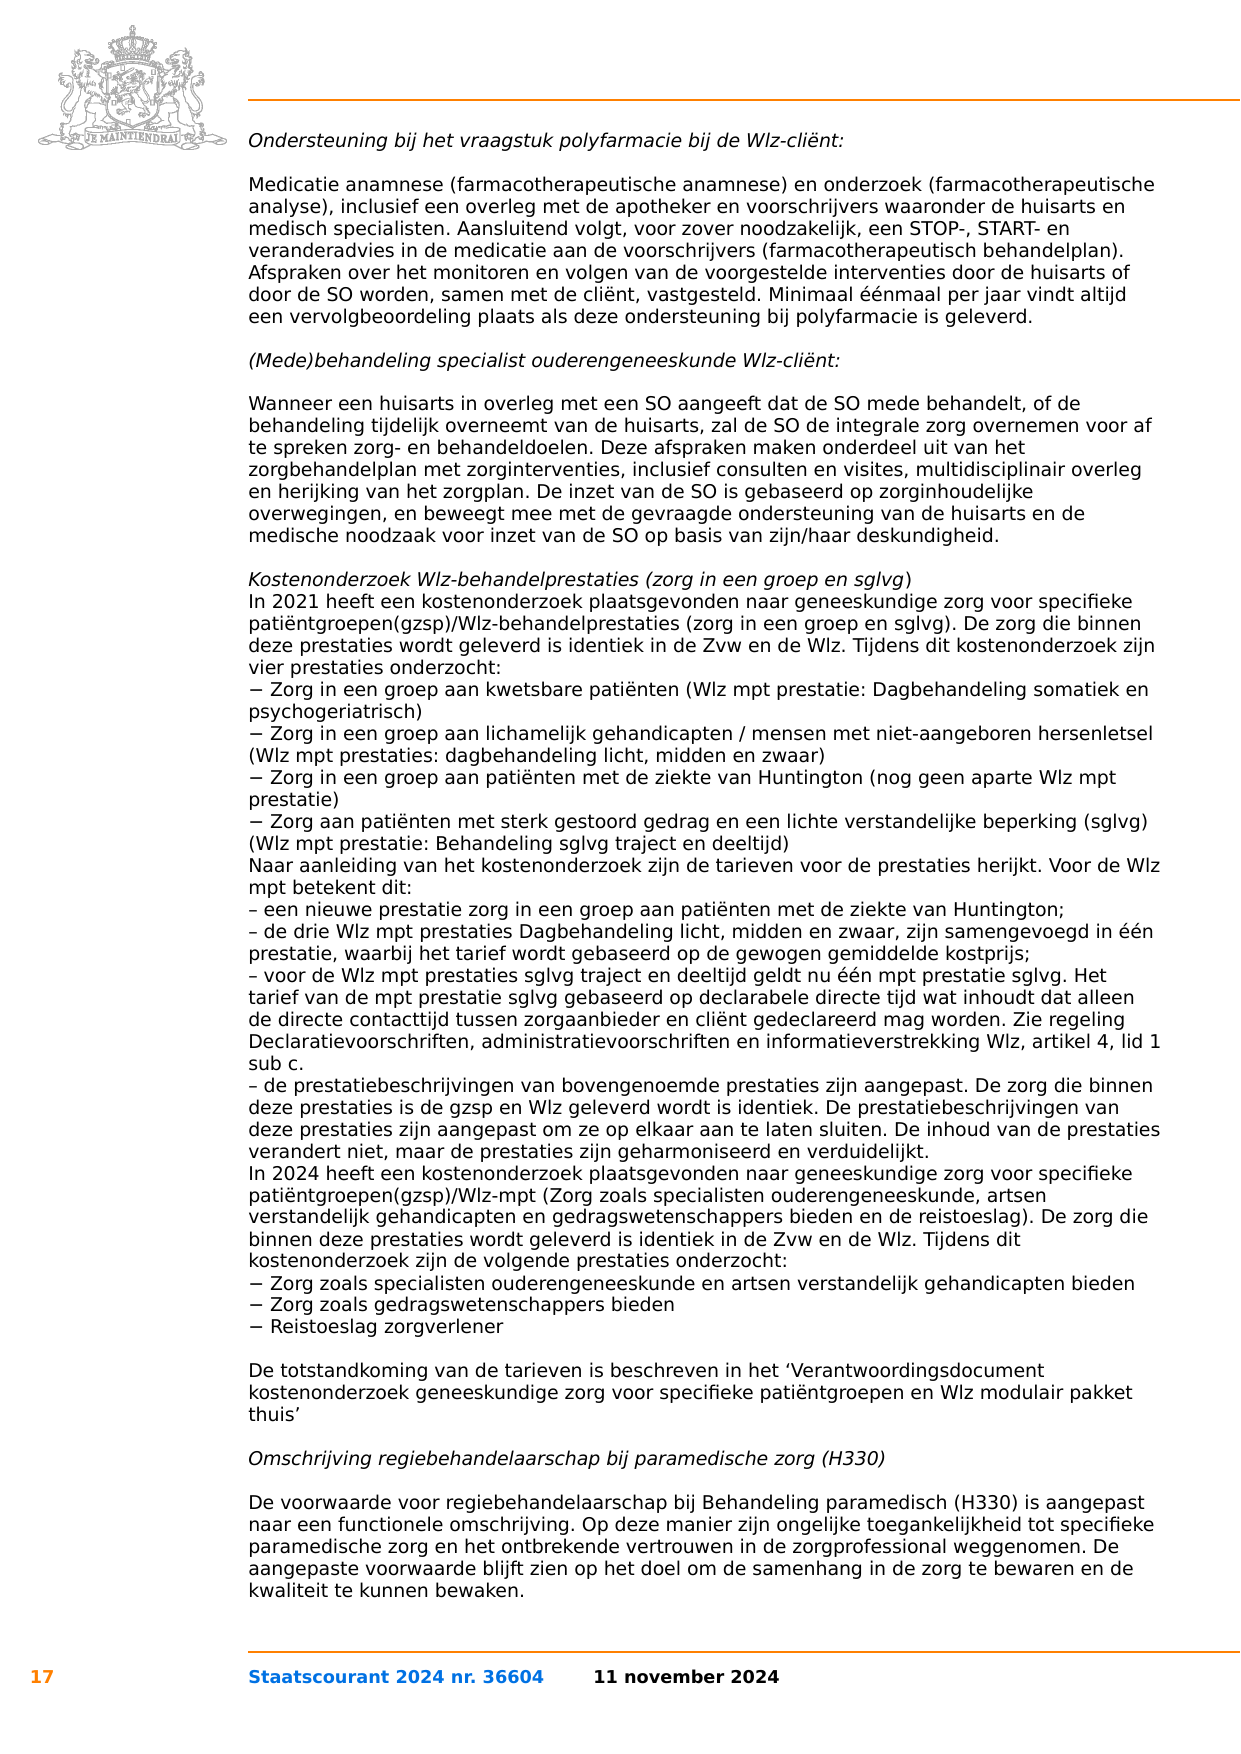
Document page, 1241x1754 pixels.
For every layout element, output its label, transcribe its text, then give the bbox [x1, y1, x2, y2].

text Kostenonderzoek Wlz-behandelprestaties (zorg in een groep en sglvg) [248, 569, 1163, 591]
text − Zorg zoals gedragswetenschappers bieden [248, 1294, 1163, 1316]
subtitle (Mede)behandeling specialist ouderengeneeskunde Wlz-cliënt: [248, 349, 1163, 371]
text – voor de Wlz mpt prestaties sglvg traject en deeltijd geldt nu één mpt prestatie sglvg. Het tarief van de mpt prestatie sglvg gebaseerd op declarabele directe tijd wat inhoudt dat alleen de directe contacttijd tussen zorgaanbieder en cliënt gedeclareerd mag worden. Zie regeling Declaratievoorschriften, administratievoorschriften en informatieverstrekking Wlz, artikel 4, lid 1 sub c. [248, 965, 1163, 1074]
text – de drie Wlz mpt prestaties Dagbehandeling licht, midden en zwaar, zijn samengevoegd in één prestatie, waarbij het tarief wordt gebaseerd op de gewogen gemiddelde kostprijs; [248, 921, 1163, 965]
subtitle Omschrijving regiebehandelaarschap bij paramedische zorg (H330) [248, 1448, 1163, 1470]
text De voorwaarde voor regiebehandelaarschap bij Behandeling paramedisch (H330) is aangepast naar een functionele omschrijving. Op deze manier zijn ongelijke toegankelijkheid tot specifieke paramedische zorg en het ontbrekende vertrouwen in de zorgprofessional weggenomen. De aangepaste voorwaarde blijft zien op het doel om de samenhang in de zorg te bewaren en de kwaliteit te kunnen bewaken. [248, 1492, 1163, 1602]
text Medicatie anamnese (farmacotherapeutische anamnese) en onderzoek (farmacotherapeutische analyse), inclusief een overleg met de apotheker en voorschrijvers waaronder de huisarts en medisch specialisten. Aansluitend volgt, voor zover noodzakelijk, een STOP-, START- en veranderadvies in de medicatie aan de voorschrijvers (farmacotherapeutisch behandelplan). Afspraken over het monitoren en volgen van de voorgestelde interventies door de huisarts of door de SO worden, samen met de cliënt, vastgesteld. Minimaal éénmaal per jaar vindt altijd een vervolgbeoordeling plaats als deze ondersteuning bij polyfarmacie is geleverd. [248, 174, 1163, 328]
text − Zorg zoals specialisten ouderengeneeskunde en artsen verstandelijk gehandicapten bieden [248, 1272, 1163, 1294]
text In 2021 heeft een kostenonderzoek plaatsgevonden naar geneeskundige zorg voor specifieke patiëntgroepen(gzsp)/Wlz-behandelprestaties (zorg in een groep en sglvg). De zorg die binnen deze prestaties wordt geleverd is identiek in de Zvw en de Wlz. Tijdens dit kostenonderzoek zijn vier prestaties onderzocht: [248, 591, 1163, 679]
text – de prestatiebeschrijvingen van bovengenoemde prestaties zijn aangepast. De zorg die binnen deze prestaties is de gzsp en Wlz geleverd wordt is identiek. De prestatiebeschrijvingen van deze prestaties zijn aangepast om ze op elkaar aan te laten sluiten. De inhoud van de prestaties verandert niet, maar de prestaties zijn geharmoniseerd en verduidelijkt. [248, 1074, 1163, 1162]
text − Zorg in een groep aan kwetsbare patiënten (Wlz mpt prestatie: Dagbehandeling somatiek en psychogeriatrisch) [248, 679, 1163, 723]
text Wanneer een huisarts in overleg met een SO aangeeft dat de SO mede behandelt, of de behandeling tijdelijk overneemt van de huisarts, zal de SO de integrale zorg overnemen voor af te spreken zorg- en behandeldoelen. Deze afspraken maken onderdeel uit van het zorgbehandelplan met zorginterventies, inclusief consulten en visites, multidisciplinair overleg en herijking van het zorgplan. De inzet van de SO is gebaseerd op zorginhoudelijke overwegingen, en beweegt mee met de gevraagde ondersteuning van de huisarts en de medische noodzaak voor inzet van de SO op basis van zijn/haar deskundigheid. [248, 393, 1163, 547]
subtitle Ondersteuning bij het vraagstuk polyfarmacie bij de Wlz-cliënt: [248, 130, 1163, 152]
text − Zorg in een groep aan lichamelijk gehandicapten / mensen met niet-aangeboren hersenletsel (Wlz mpt prestaties: dagbehandeling licht, midden en zwaar) [248, 723, 1163, 767]
text In 2024 heeft een kostenonderzoek plaatsgevonden naar geneeskundige zorg voor specifieke patiëntgroepen(gzsp)/Wlz-mpt (Zorg zoals specialisten ouderengeneeskunde, artsen verstandelijk gehandicapten en gedragswetenschappers bieden en de reistoeslag). De zorg die binnen deze prestaties wordt geleverd is identiek in de Zvw en de Wlz. Tijdens dit kostenonderzoek zijn de volgende prestaties onderzocht: [248, 1162, 1163, 1272]
picture [38, 25, 227, 150]
text De totstandkoming van de tarieven is beschreven in het ‘Verantwoordingsdocument kostenonderzoek geneeskundige zorg voor specifieke patiëntgroepen en Wlz modulair pakket thuis’ [248, 1360, 1163, 1426]
text − Reistoeslag zorgverlener [248, 1316, 1163, 1338]
text Naar aanleiding van het kostenonderzoek zijn de tarieven voor de prestaties herijkt. Voor de Wlz mpt betekent dit: [248, 855, 1163, 899]
text – een nieuwe prestatie zorg in een groep aan patiënten met de ziekte van Huntington; [248, 899, 1163, 921]
text − Zorg in een groep aan patiënten met de ziekte van Huntington (nog geen aparte Wlz mpt prestatie) [248, 767, 1163, 811]
text − Zorg aan patiënten met sterk gestoord gedrag en een lichte verstandelijke beperking (sglvg) (Wlz mpt prestatie: Behandeling sglvg traject en deeltijd) [248, 811, 1163, 855]
